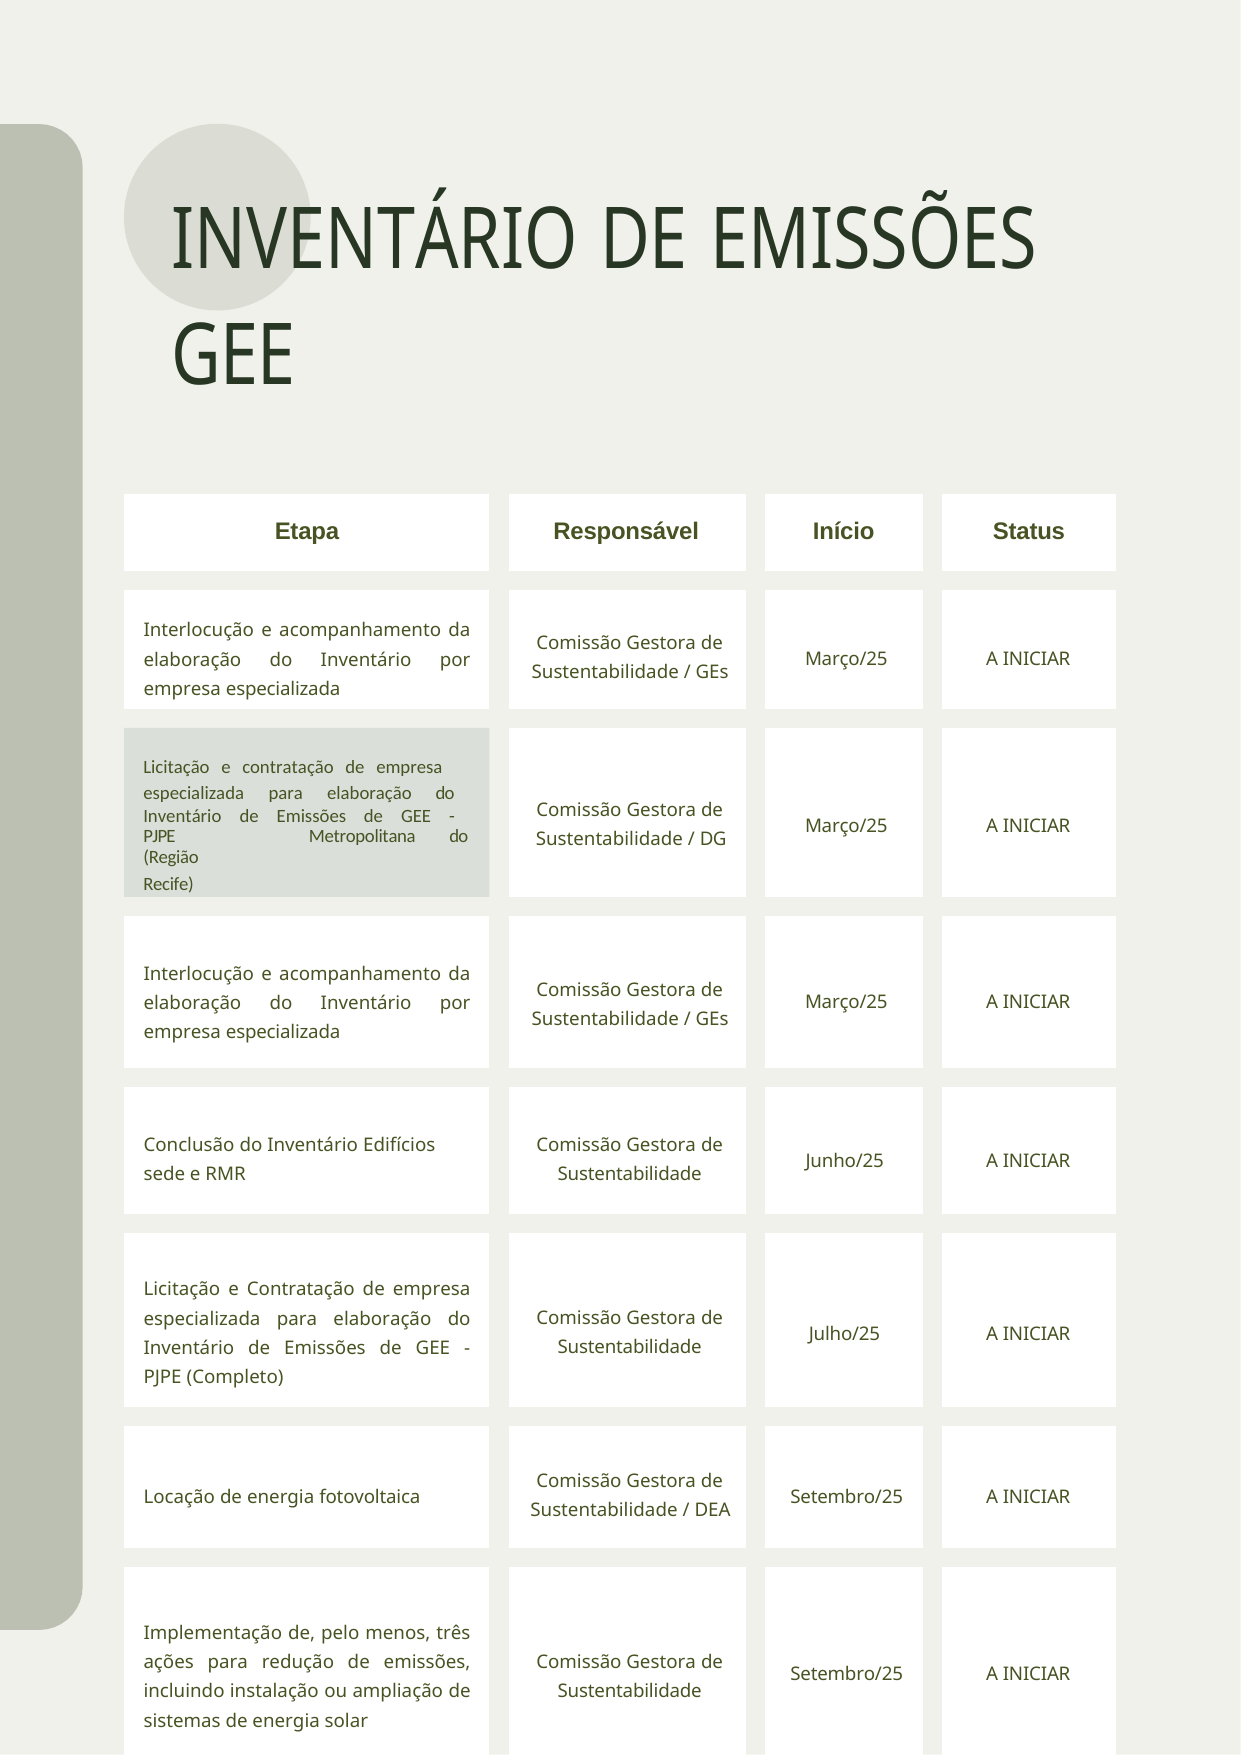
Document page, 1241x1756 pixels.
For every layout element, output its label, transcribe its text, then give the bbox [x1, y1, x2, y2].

text Locação de energia fotovoltaica [143, 1483, 489, 1509]
text Comissão Gestora de Sustentabilidade [536, 1648, 746, 1703]
text Setembro/25 [790, 1483, 923, 1509]
text A INICIAR [986, 1147, 1116, 1173]
text Implementação de, pelo menos, três ações para redução de emissões, incluindo instalação ou ampliação de sistemas de energia solar [143, 1619, 471, 1733]
text Julho/25 [808, 1321, 923, 1346]
text Março/25 [805, 645, 923, 671]
text Março/25 [805, 812, 923, 838]
text A INICIAR [986, 645, 1116, 671]
text Etapa [124, 517, 489, 544]
text A INICIAR [986, 1483, 1116, 1509]
text A INICIAR [986, 989, 1116, 1014]
text Junho/25 [805, 1147, 923, 1173]
text Comissão Gestora de Sustentabilidade / GEs [531, 976, 746, 1031]
text Comissão Gestora de Sustentabilidade / GEs [531, 629, 746, 684]
text Responsável [553, 517, 746, 544]
text Comissão Gestora de Sustentabilidade [536, 1131, 746, 1186]
text Interlocução e acompanhamento da elaboração do Inventário por empresa especializada [143, 960, 471, 1044]
text Licitação e Contratação de empresa especializada para elaboração do Inventário de Emissões de GEE - PJPE (Completo) [143, 1276, 471, 1389]
text A INICIAR [986, 812, 1116, 838]
text Interlocução e acompanhamento da elaboração do Inventário por empresa especializada [143, 617, 471, 701]
text Comissão Gestora de Sustentabilidade [536, 1304, 746, 1359]
text Conclusão do Inventário Edifícios sede e RMR [143, 1131, 474, 1186]
text Março/25 [805, 989, 923, 1014]
text Comissão Gestora de Sustentabilidade / DEA [530, 1467, 746, 1522]
text Status [993, 517, 1116, 544]
text Comissão Gestora de Sustentabilidade / DG [536, 796, 746, 851]
text A INICIAR [986, 1661, 1116, 1686]
text Início [813, 517, 923, 544]
text Setembro/25 [790, 1661, 923, 1686]
text A INICIAR [986, 1321, 1116, 1346]
